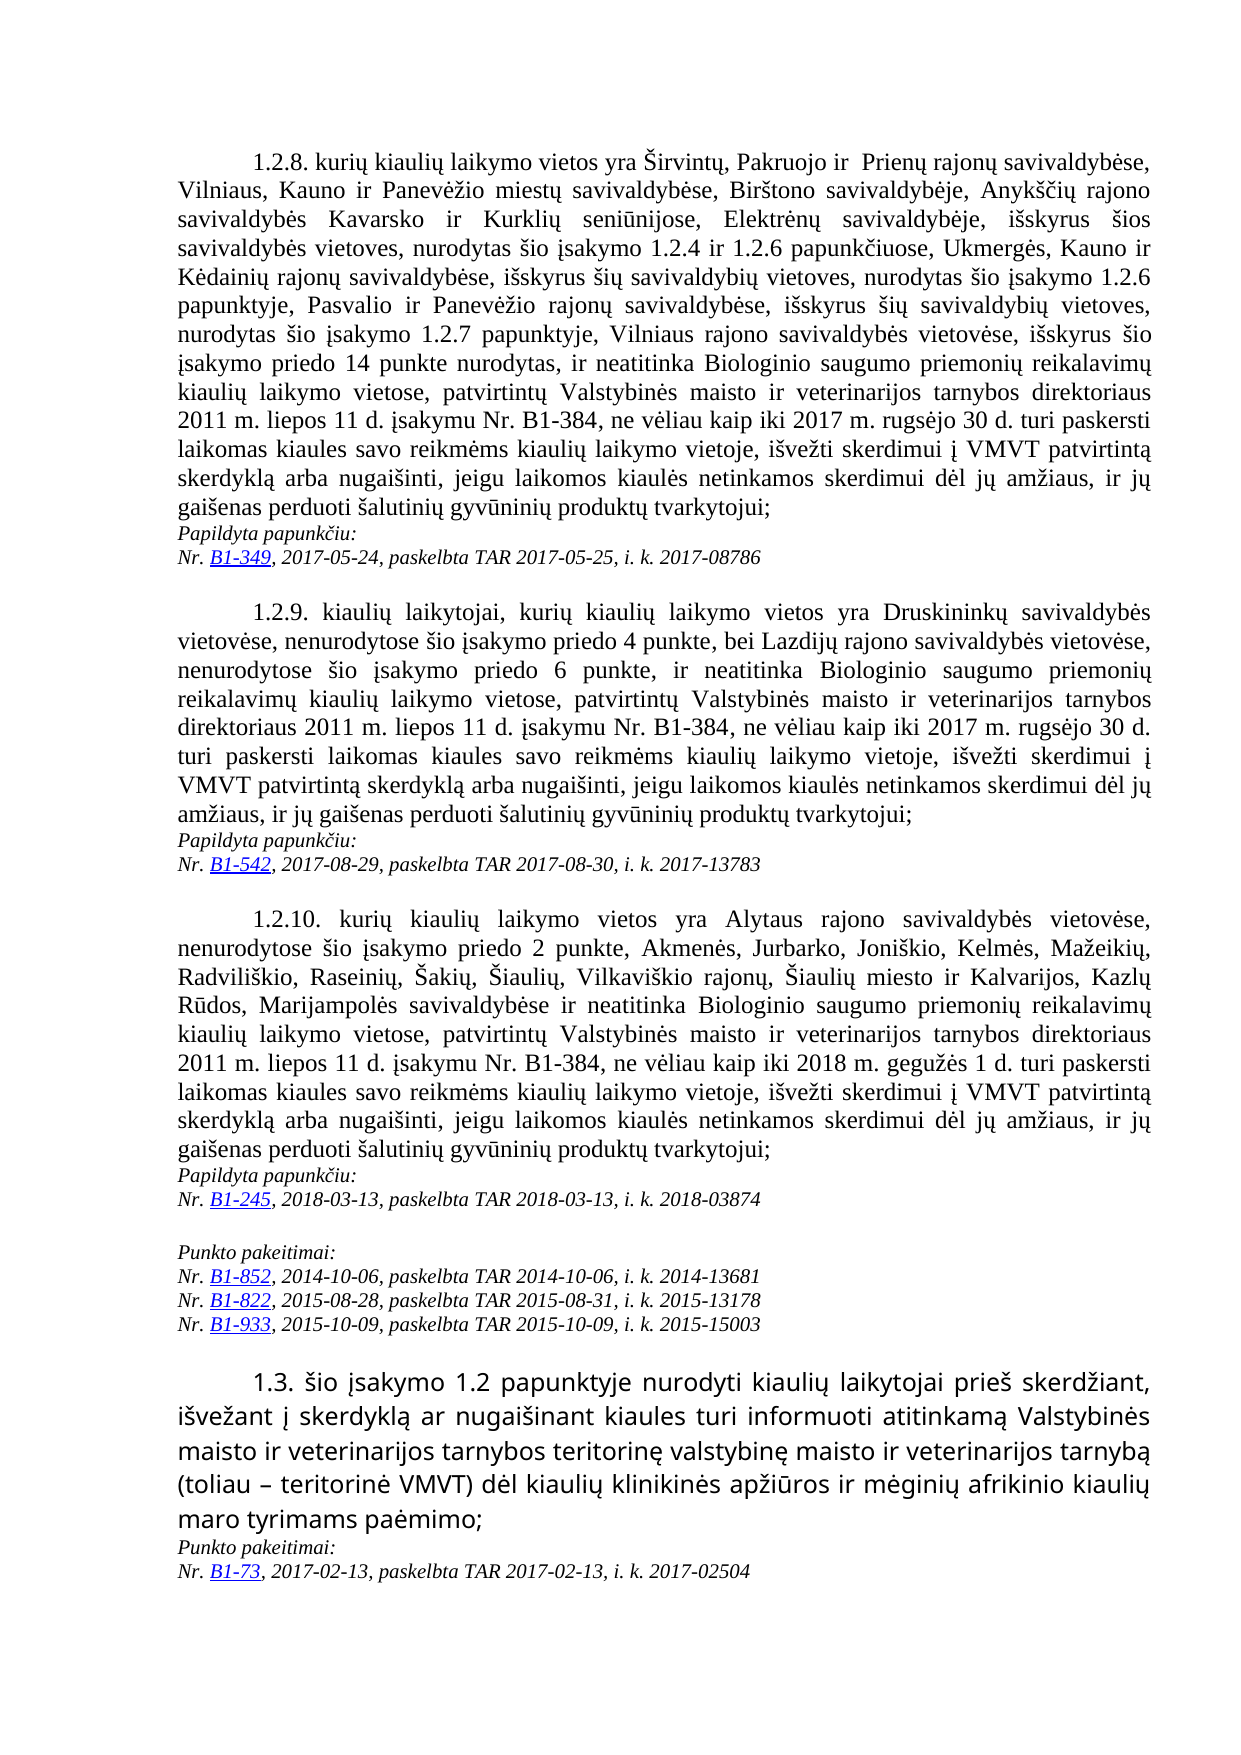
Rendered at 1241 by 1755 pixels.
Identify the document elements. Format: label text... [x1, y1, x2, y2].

text Nr. B1-542, 2017-08-29, paskelbta TAR 2017-08-30, i. k. 2017-13783 [177, 852, 1152, 876]
text Nr. B1-349, 2017-05-24, paskelbta TAR 2017-05-25, i. k. 2017-08786 [177, 545, 1152, 569]
text Papildyta papunkčiu: [177, 521, 1152, 545]
text Papildyta papunkčiu: [177, 1163, 1152, 1187]
text Nr. B1-852, 2014-10-06, paskelbta TAR 2014-10-06, i. k. 2014-13681 [177, 1264, 1152, 1288]
text 1.2.9. kiaulių laikytojai, kurių kiaulių laikymo vietos yra Druskininkų savivaldybės vietovėse, nenurodytose šio įsakymo priedo 4 punkte, bei Lazdijų rajono savivaldybės vietovėse, nenurodytose šio įsakymo priedo 6 punkte, ir neatitinka Biologinio saugumo priemonių reikalavimų kiaulių laikymo vietose, patvirtintų Valstybinės maisto ir veterinarijos tarnybos direktoriaus 2011 m. liepos 11 d. įsakymu Nr. B1-384, ne vėliau kaip iki 2017 m. rugsėjo 30 d. turi paskersti laikomas kiaules savo reikmėms kiaulių laikymo vietoje, išvežti skerdimui į VMVT patvirtintą skerdyklą arba nugaišinti, jeigu laikomos kiaulės netinkamos skerdimui dėl jų amžiaus, ir jų gaišenas perduoti šalutinių gyvūninių produktų tvarkytojui; [177, 597, 1152, 827]
text 1.2.10. kurių kiaulių laikymo vietos yra Alytaus rajono savivaldybės vietovėse, nenurodytose šio įsakymo priedo 2 punkte, Akmenės, Jurbarko, Joniškio, Kelmės, Mažeikių, Radviliškio, Raseinių, Šakių, Šiaulių, Vilkaviškio rajonų, Šiaulių miesto ir Kalvarijos, Kazlų Rūdos, Marijampolės savivaldybėse ir neatitinka Biologinio saugumo priemonių reikalavimų kiaulių laikymo vietose, patvirtintų Valstybinės maisto ir veterinarijos tarnybos direktoriaus 2011 m. liepos 11 d. įsakymu Nr. B1-384, ne vėliau kaip iki 2018 m. gegužės 1 d. turi paskersti laikomas kiaules savo reikmėms kiaulių laikymo vietoje, išvežti skerdimui į VMVT patvirtintą skerdyklą arba nugaišinti, jeigu laikomos kiaulės netinkamos skerdimui dėl jų amžiaus, ir jų gaišenas perduoti šalutinių gyvūninių produktų tvarkytojui; [177, 904, 1152, 1163]
text Nr. B1-822, 2015-08-28, paskelbta TAR 2015-08-31, i. k. 2015-13178 [177, 1288, 1152, 1312]
text Nr. B1-73, 2017-02-13, paskelbta TAR 2017-02-13, i. k. 2017-02504 [177, 1559, 1152, 1583]
text Nr. B1-933, 2015-10-09, paskelbta TAR 2015-10-09, i. k. 2015-15003 [177, 1312, 1152, 1336]
text Punkto pakeitimai: [177, 1535, 1152, 1559]
text Nr. B1-245, 2018-03-13, paskelbta TAR 2018-03-13, i. k. 2018-03874 [177, 1187, 1152, 1211]
text 1.2.8. kurių kiaulių laikymo vietos yra Širvintų, Pakruojo ir Prienų rajonų savivaldybėse, Vilniaus, Kauno ir Panevėžio miestų savivaldybėse, Birštono savivaldybėje, Anykščių rajono savivaldybės Kavarsko ir Kurklių seniūnijose, Elektrėnų savivaldybėje, išskyrus šios savivaldybės vietoves, nurodytas šio įsakymo 1.2.4 ir 1.2.6 papunkčiuose, Ukmergės, Kauno ir Kėdainių rajonų savivaldybėse, išskyrus šių savivaldybių vietoves, nurodytas šio įsakymo 1.2.6 papunktyje, Pasvalio ir Panevėžio rajonų savivaldybėse, išskyrus šių savivaldybių vietoves, nurodytas šio įsakymo 1.2.7 papunktyje, Vilniaus rajono savivaldybės vietovėse, išskyrus šio įsakymo priedo 14 punkte nurodytas, ir neatitinka Biologinio saugumo priemonių reikalavimų kiaulių laikymo vietose, patvirtintų Valstybinės maisto ir veterinarijos tarnybos direktoriaus 2011 m. liepos 11 d. įsakymu Nr. B1-384, ne vėliau kaip iki 2017 m. rugsėjo 30 d. turi paskersti laikomas kiaules savo reikmėms kiaulių laikymo vietoje, išvežti skerdimui į VMVT patvirtintą skerdyklą arba nugaišinti, jeigu laikomos kiaulės netinkamos skerdimui dėl jų amžiaus, ir jų gaišenas perduoti šalutinių gyvūninių produktų tvarkytojui; [177, 147, 1152, 521]
text Punkto pakeitimai: [177, 1240, 1152, 1264]
text 1.3. šio įsakymo 1.2 papunktyje nurodyti kiaulių laikytojai prieš skerdžiant, išvežant į skerdyklą ar nugaišinant kiaules turi informuoti atitinkamą Valstybinės maisto ir veterinarijos tarnybos teritorinę valstybinę maisto ir veterinarijos tarnybą (toliau – teritorinė VMVT) dėl kiaulių klinikinės apžiūros ir mėginių afrikinio kiaulių maro tyrimams paėmimo; [177, 1365, 1152, 1535]
text Papildyta papunkčiu: [177, 827, 1152, 852]
